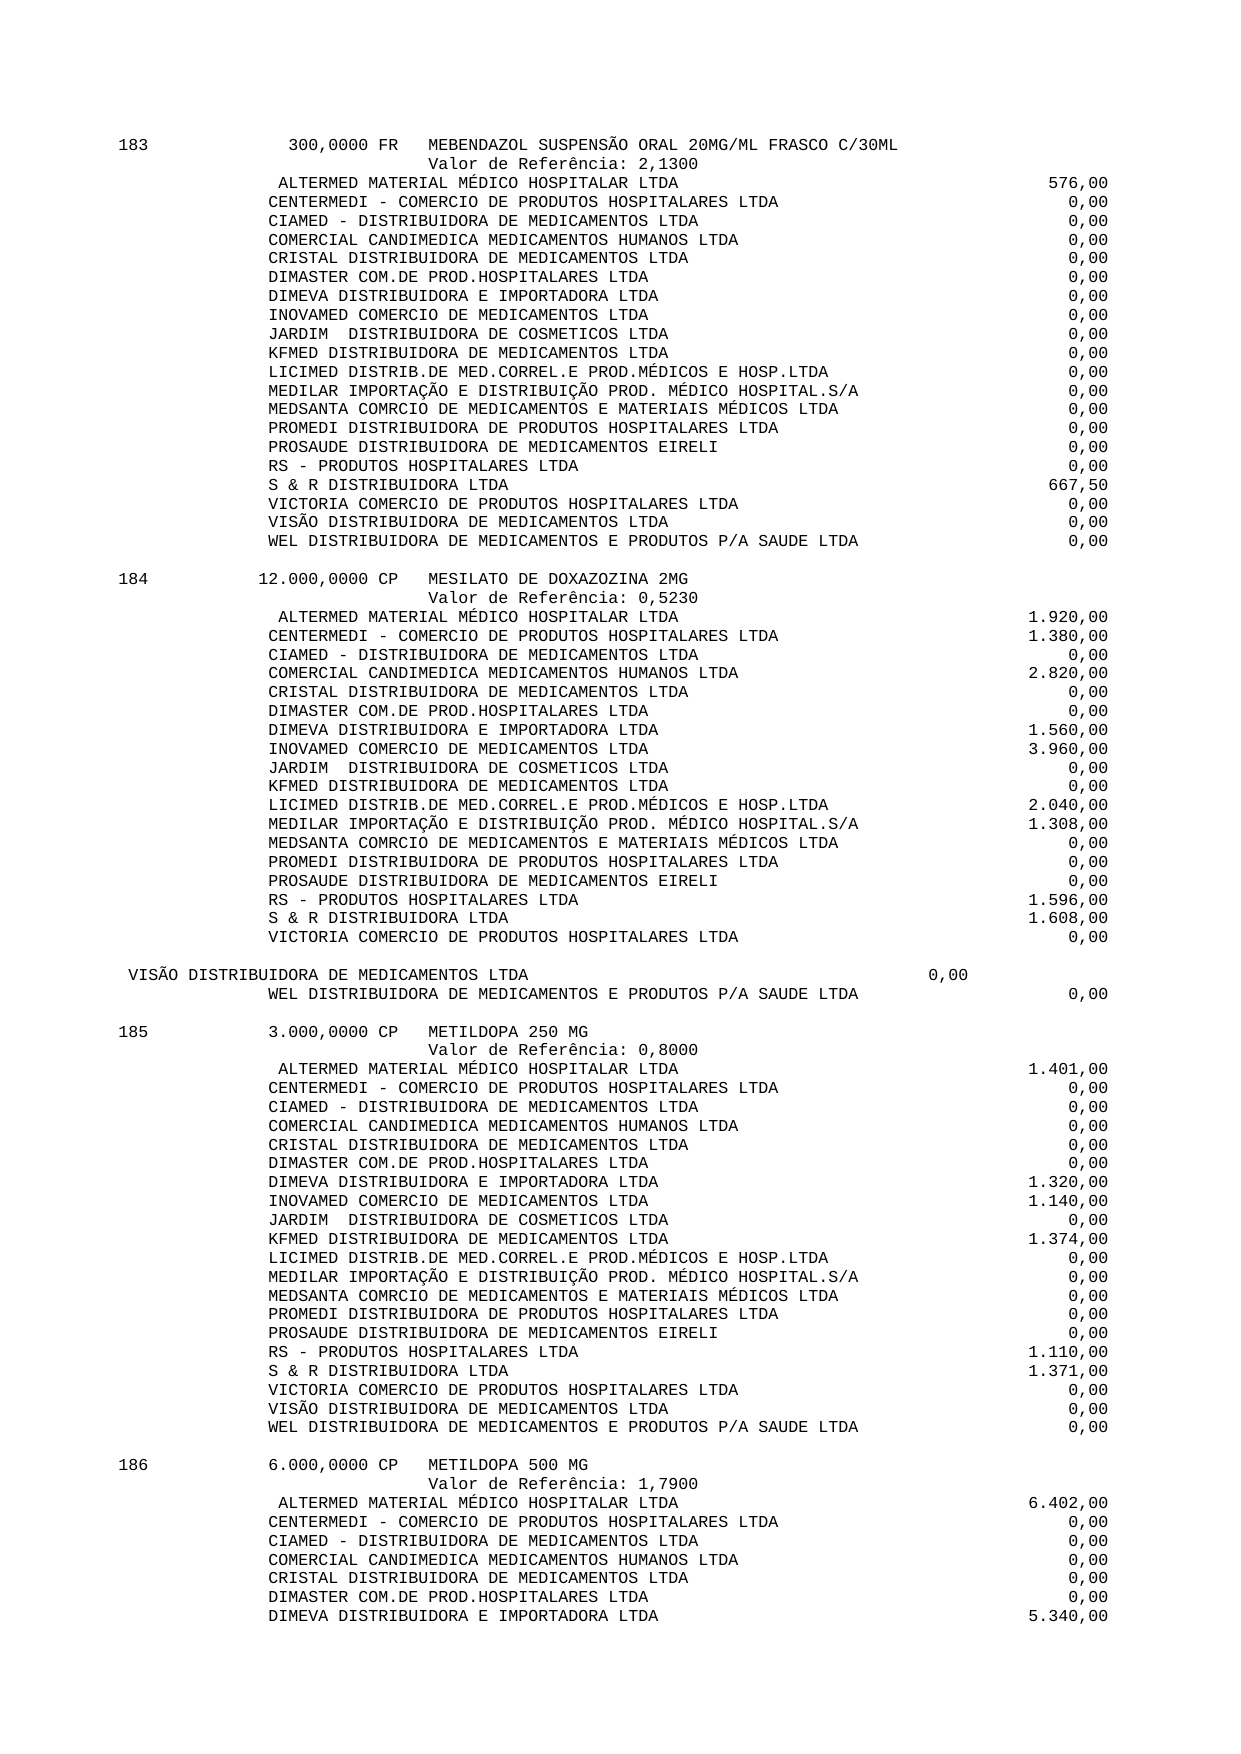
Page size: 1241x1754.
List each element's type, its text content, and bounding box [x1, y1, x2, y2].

text 183 300,0000 FR MEBENDAZOL SUSPENSÃO ORAL 20MG/ML FRASCO C/30ML Valor de Referência: 2,1300 ALTERMED MATERIAL MÉDICO HOSPITALAR LTDA 576,00 CENTERMEDI - COMERCIO DE PRODUTOS HOSPITALARES LTDA 0,00 CIAMED - DISTRIBUIDORA DE MEDICAMENTOS LTDA 0,00 COMERCIAL CANDIMEDICA MEDICAMENTOS HUMANOS LTDA 0,00 CRISTAL DISTRIBUIDORA DE MEDICAMENTOS LTDA 0,00 DIMASTER COM.DE PROD.HOSPITALARES LTDA 0,00 DIMEVA DISTRIBUIDORA E IMPORTADORA LTDA 0,00 INOVAMED COMERCIO DE MEDICAMENTOS LTDA 0,00 JARDIM DISTRIBUIDORA DE COSMETICOS LTDA 0,00 KFMED DISTRIBUIDORA DE MEDICAMENTOS LTDA 0,00 LICIMED DISTRIB.DE MED.CORREL.E PROD.MÉDICOS E HOSP.LTDA 0,00 MEDILAR IMPORTAÇÃO E DISTRIBUIÇÃO PROD. MÉDICO HOSPITAL.S/A 0,00 MEDSANTA COMRCIO DE MEDICAMENTOS E MATERIAIS MÉDICOS LTDA 0,00 PROMEDI DISTRIBUIDORA DE PRODUTOS HOSPITALARES LTDA 0,00 PROSAUDE DISTRIBUIDORA DE MEDICAMENTOS EIRELI 0,00 RS - PRODUTOS HOSPITALARES LTDA 0,00 S & R DISTRIBUIDORA LTDA 667,50 VICTORIA COMERCIO DE PRODUTOS HOSPITALARES LTDA 0,00 VISÃO DISTRIBUIDORA DE MEDICAMENTOS LTDA 0,00 WEL DISTRIBUIDORA DE MEDICAMENTOS E PRODUTOS P/A SAUDE LTDA 0,00 184 12.000,0000 CP MESILATO DE DOXAZOZINA 2MG Valor de Referência: 0,5230 ALTERMED MATERIAL MÉDICO HOSPITALAR LTDA 1.920,00 CENTERMEDI - COMERCIO DE PRODUTOS HOSPITALARES LTDA 1.380,00 CIAMED - DISTRIBUIDORA DE MEDICAMENTOS LTDA 0,00 COMERCIAL CANDIMEDICA MEDICAMENTOS HUMANOS LTDA 2.820,00 CRISTAL DISTRIBUIDORA DE MEDICAMENTOS LTDA 0,00 DIMASTER COM.DE PROD.HOSPITALARES LTDA 0,00 DIMEVA DISTRIBUIDORA E IMPORTADORA LTDA 1.560,00 INOVAMED COMERCIO DE MEDICAMENTOS LTDA 3.960,00 JARDIM DISTRIBUIDORA DE COSMETICOS LTDA 0,00 KFMED DISTRIBUIDORA DE MEDICAMENTOS LTDA 0,00 LICIMED DISTRIB.DE MED.CORREL.E PROD.MÉDICOS E HOSP.LTDA 2.040,00 MEDILAR IMPORTAÇÃO E DISTRIBUIÇÃO PROD. MÉDICO HOSPITAL.S/A 1.308,00 MEDSANTA COMRCIO DE MEDICAMENTOS E MATERIAIS MÉDICOS LTDA 0,00 PROMEDI DISTRIBUIDORA DE PRODUTOS HOSPITALARES LTDA 0,00 PROSAUDE DISTRIBUIDORA DE MEDICAMENTOS EIRELI 0,00 RS - PRODUTOS HOSPITALARES LTDA 1.596,00 S & R DISTRIBUIDORA LTDA 1.608,00 VICTORIA COMERCIO DE PRODUTOS HOSPITALARES LTDA 0,00 [118, 118, 1122, 967]
text VISÃO DISTRIBUIDORA DE MEDICAMENTOS LTDA 0,00 WEL DISTRIBUIDORA DE MEDICAMENTOS E PRODUTOS P/A SAUDE LTDA 0,00 185 3.000,0000 CP METILDOPA 250 MG Valor de Referência: 0,8000 ALTERMED MATERIAL MÉDICO HOSPITALAR LTDA 1.401,00 CENTERMEDI - COMERCIO DE PRODUTOS HOSPITALARES LTDA 0,00 CIAMED - DISTRIBUIDORA DE MEDICAMENTOS LTDA 0,00 COMERCIAL CANDIMEDICA MEDICAMENTOS HUMANOS LTDA 0,00 CRISTAL DISTRIBUIDORA DE MEDICAMENTOS LTDA 0,00 DIMASTER COM.DE PROD.HOSPITALARES LTDA 0,00 DIMEVA DISTRIBUIDORA E IMPORTADORA LTDA 1.320,00 INOVAMED COMERCIO DE MEDICAMENTOS LTDA 1.140,00 JARDIM DISTRIBUIDORA DE COSMETICOS LTDA 0,00 KFMED DISTRIBUIDORA DE MEDICAMENTOS LTDA 1.374,00 LICIMED DISTRIB.DE MED.CORREL.E PROD.MÉDICOS E HOSP.LTDA 0,00 MEDILAR IMPORTAÇÃO E DISTRIBUIÇÃO PROD. MÉDICO HOSPITAL.S/A 0,00 MEDSANTA COMRCIO DE MEDICAMENTOS E MATERIAIS MÉDICOS LTDA 0,00 PROMEDI DISTRIBUIDORA DE PRODUTOS HOSPITALARES LTDA 0,00 PROSAUDE DISTRIBUIDORA DE MEDICAMENTOS EIRELI 0,00 RS - PRODUTOS HOSPITALARES LTDA 1.110,00 S & R DISTRIBUIDORA LTDA 1.371,00 VICTORIA COMERCIO DE PRODUTOS HOSPITALARES LTDA 0,00 VISÃO DISTRIBUIDORA DE MEDICAMENTOS LTDA 0,00 WEL DISTRIBUIDORA DE MEDICAMENTOS E PRODUTOS P/A SAUDE LTDA 0,00 186 6.000,0000 CP METILDOPA 500 MG Valor de Referência: 1,7900 ALTERMED MATERIAL MÉDICO HOSPITALAR LTDA 6.402,00 CENTERMEDI - COMERCIO DE PRODUTOS HOSPITALARES LTDA 0,00 CIAMED - DISTRIBUIDORA DE MEDICAMENTOS LTDA 0,00 COMERCIAL CANDIMEDICA MEDICAMENTOS HUMANOS LTDA 0,00 CRISTAL DISTRIBUIDORA DE MEDICAMENTOS LTDA 0,00 DIMASTER COM.DE PROD.HOSPITALARES LTDA 0,00 DIMEVA DISTRIBUIDORA E IMPORTADORA LTDA 5.340,00 [118, 967, 1122, 1626]
